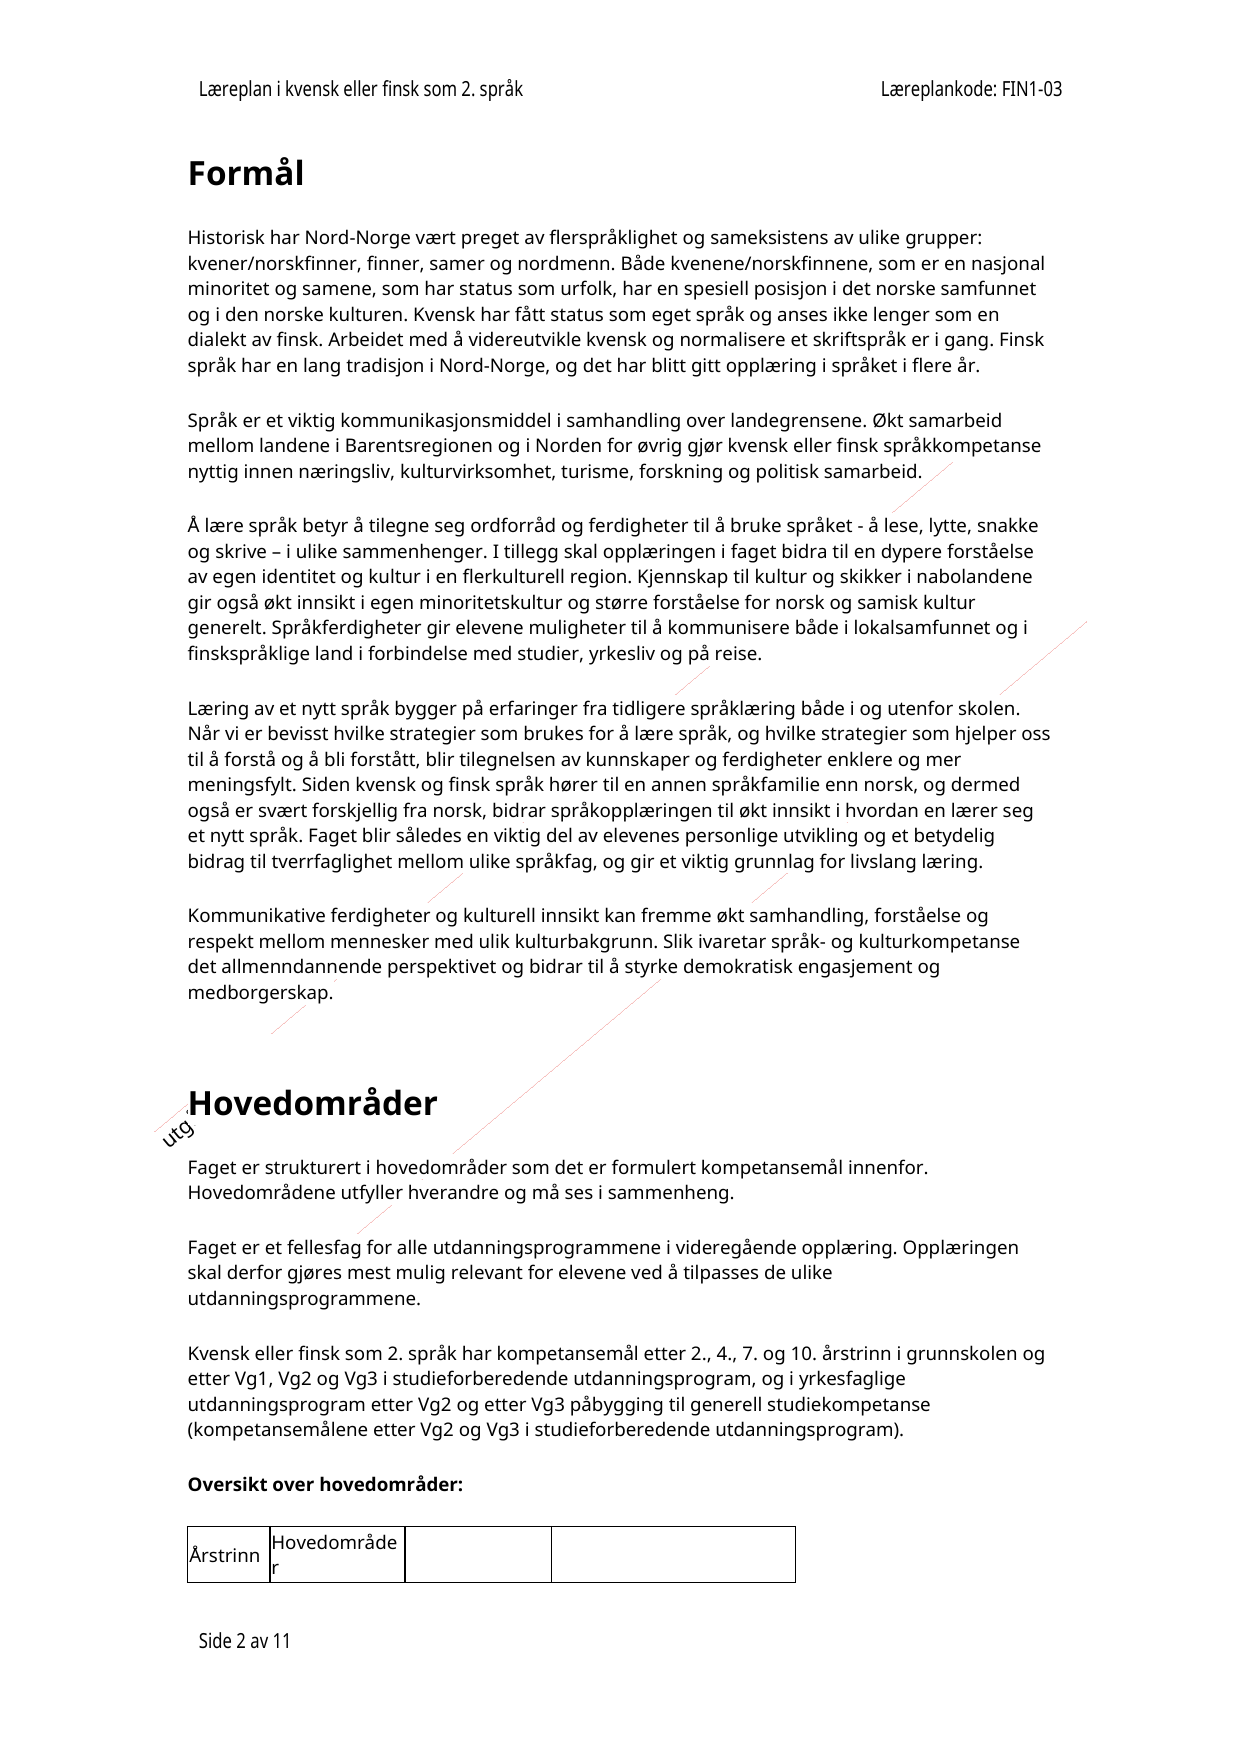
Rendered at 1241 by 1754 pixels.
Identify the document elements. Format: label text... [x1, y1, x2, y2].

text Kvensk eller finsk som 2. språk har kompetansemål etter 2., 4., 7. og 10. årstrinn i grunnskolen og etter Vg1, Vg2 og Vg3 i studieforberedende utdanningsprogram, og i yrkesfaglige utdanningsprogram etter Vg2 og etter Vg3 påbygging til generell studiekompetanse (kompetansemålene etter Vg2 og Vg3 i studieforberedende utdanningsprogram). [909, 1340, 1053, 1442]
table_header [552, 1527, 795, 1582]
text Læring av et nytt språk bygger på erfaringer fra tidligere språklæring både i og utenfor skolen. Når vi er bevisst hvilke strategier som brukes for å lære språk, og hvilke strategier som hjelper oss til å forstå og å bli forstått, blir tilegnelsen av kunnskaper og ferdigheter enklere og mer meningsfylt. Siden kvensk og finsk språk hører til en annen språkfamilie enn norsk, og dermed også er svært forskjellig fra norsk, bidrar språkopplæringen til økt innsikt i hvordan en lærer seg et nytt språk. Faget blir således en viktig del av elevenes personlige utvikling og et betydelig bidrag til tverrfaglighet mellom ulike språkfag, og gir et viktig grunnlag for livslang læring. [848, 695, 1053, 873]
subtitle Hovedområder [447, 1034, 593, 1125]
text Oversikt over hovedområder: [468, 1471, 1053, 1497]
subtitle Formål [313, 150, 1053, 195]
text Språk er et viktig kommunikasjonsmiddel i samhandling over landegrensene. Økt samarbeid mellom landene i Barentsregionen og i Norden for øvrig gjør kvensk eller finsk språkkompetanse nyttig innen næringsliv, kulturvirksomhet, turisme, forskning og politisk samarbeid. [187, 407, 1053, 483]
table_header [406, 1527, 551, 1582]
table_header Årstrinn [188, 1527, 269, 1582]
text Faget er strukturert i hovedområder som det er formulert kompetansemål innenfor. Hovedområdene utfyller hverandre og må ses i sammenheng. [423, 1154, 1053, 1205]
text Faget er et fellesfag for alle utdanningsprogrammene i videregående opplæring. Opplæringen skal derfor gjøres mest mulig relevant for elevene ved å tilpasses de ulike utdanningsprogrammene. [426, 1234, 1053, 1311]
text Kommunikative ferdigheter og kulturell innsikt kan fremme økt samhandling, forståelse og respekt mellom mennesker med ulik kulturbakgrunn. Slik ivaretar språk- og kulturkompetanse det allmenndannende perspektivet og bidrar til å styrke demokratisk engasjement og medborgerskap. [631, 903, 1053, 1005]
subtitle Hovedområder [488, 1034, 1053, 1125]
text Å lære språk betyr å tilegne seg ordforråd og ferdigheter til å bruke språket - å lese, lytte, snakke og skrive – i ulike sammenhenger. I tillegg skal opplæringen i faget bidra til en dypere forståelse av egen identitet og kultur i en flerkulturell region. Kjennskap til kultur og skikker i nabolandene gir også økt innsikt i egen minoritetskultur og større forståelse for norsk og samisk kultur generelt. Språkferdigheter gir elevene muligheter til å kommunisere både i lokalsamfunnet og i finskspråklige land i forbindelse med studier, yrkesliv og på reise. [767, 513, 1053, 666]
text Kommunikative ferdigheter og kulturell innsikt kan fremme økt samhandling, forståelse og respekt mellom mennesker med ulik kulturbakgrunn. Slik ivaretar språk- og kulturkompetanse det allmenndannende perspektivet og bidrar til å styrke demokratisk engasjement og medborgerskap. [334, 979, 659, 1005]
text Historisk har Nord-Norge vært preget av flerspråklighet og sameksistens av ulike grupper: kvener/norskfinner, finner, samer og nordmenn. Både kvenene/norskfinnene, som er en nasjonal minoritet og samene, som har status som urfolk, har en spesiell posisjon i det norske samfunnet og i den norske kulturen. Kvensk har fått status som eget språk og anses ikke lenger som en dialekt av finsk. Arbeidet med å videreutvikle kvensk og normalisere et skriftspråk er i gang. Finsk språk har en lang tradisjon i Nord-Norge, og det har blitt gitt opplæring i språket i flere år. [187, 224, 1053, 378]
